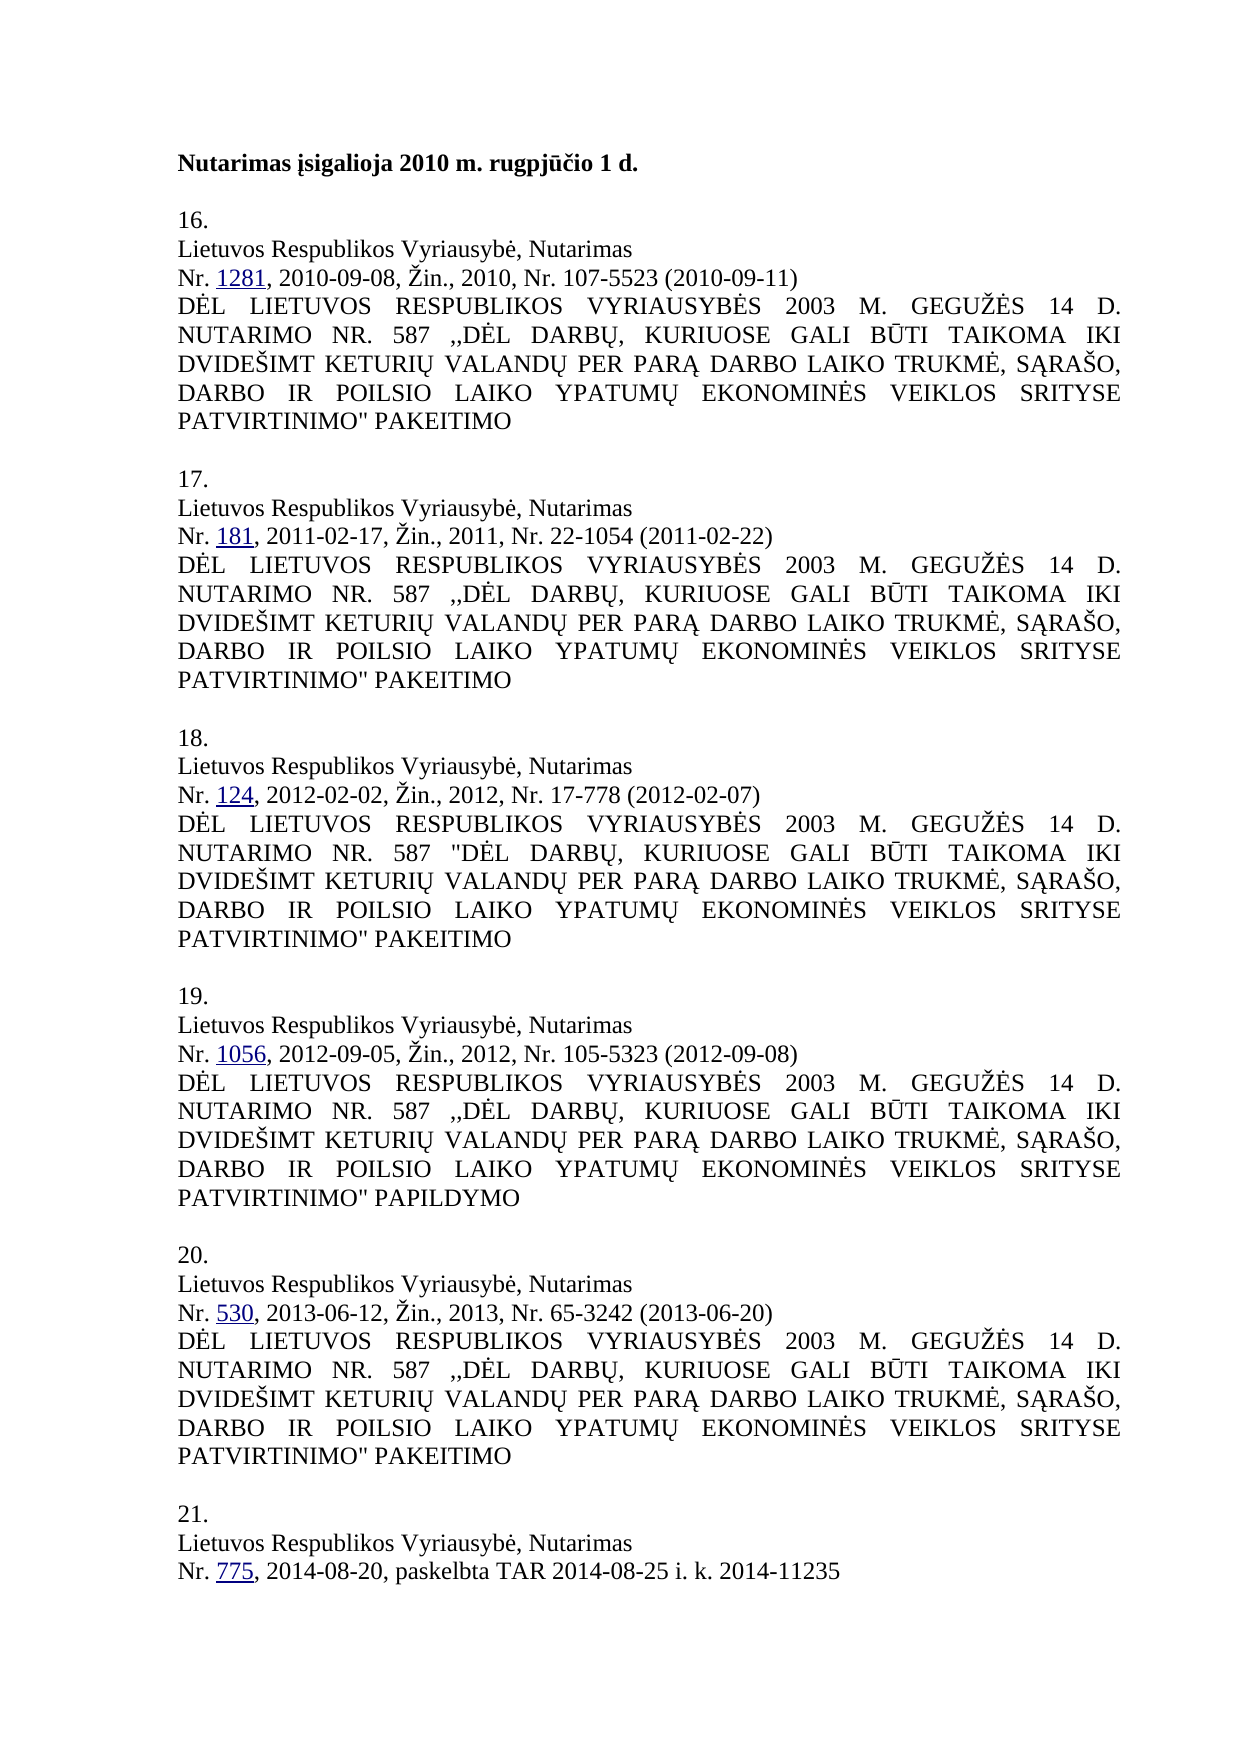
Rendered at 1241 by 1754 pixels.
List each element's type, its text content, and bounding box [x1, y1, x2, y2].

text Nutarimas įsigalioja 2010 m. rugpjūčio 1 d. [177, 148, 1122, 176]
text 16. [177, 205, 1122, 234]
text 20. [177, 1240, 1122, 1269]
text Nr. 1281, 2010-09-08, Žin., 2010, Nr. 107-5523 (2010-09-11) [177, 263, 1122, 291]
text DĖL LIETUVOS RESPUBLIKOS VYRIAUSYBĖS 2003 M. GEGUŽĖS 14 D. NUTARIMO NR. 587 ,,DĖL DARBŲ, KURIUOSE GALI BŪTI TAIKOMA IKI DVIDEŠIMT KETURIŲ VALANDŲ PER PARĄ DARBO LAIKO TRUKMĖ, SĄRAŠO, DARBO IR POILSIO LAIKO YPATUMŲ EKONOMINĖS VEIKLOS SRITYSE PATVIRTINIMO" PAKEITIMO [177, 291, 1122, 435]
text DĖL LIETUVOS RESPUBLIKOS VYRIAUSYBĖS 2003 M. GEGUŽĖS 14 D. NUTARIMO NR. 587 "DĖL DARBŲ, KURIUOSE GALI BŪTI TAIKOMA IKI DVIDEŠIMT KETURIŲ VALANDŲ PER PARĄ DARBO LAIKO TRUKMĖ, SĄRAŠO, DARBO IR POILSIO LAIKO YPATUMŲ EKONOMINĖS VEIKLOS SRITYSE PATVIRTINIMO" PAKEITIMO [177, 809, 1122, 953]
text Nr. 181, 2011-02-17, Žin., 2011, Nr. 22-1054 (2011-02-22) [177, 521, 1122, 550]
text 21. [177, 1499, 1122, 1528]
text DĖL LIETUVOS RESPUBLIKOS VYRIAUSYBĖS 2003 M. GEGUŽĖS 14 D. NUTARIMO NR. 587 ,,DĖL DARBŲ, KURIUOSE GALI BŪTI TAIKOMA IKI DVIDEŠIMT KETURIŲ VALANDŲ PER PARĄ DARBO LAIKO TRUKMĖ, SĄRAŠO, DARBO IR POILSIO LAIKO YPATUMŲ EKONOMINĖS VEIKLOS SRITYSE PATVIRTINIMO" PAKEITIMO [177, 550, 1122, 694]
text Nr. 1056, 2012-09-05, Žin., 2012, Nr. 105-5323 (2012-09-08) [177, 1039, 1122, 1068]
text 19. [177, 981, 1122, 1010]
text Lietuvos Respublikos Vyriausybė, Nutarimas [177, 1010, 1122, 1039]
text 18. [177, 723, 1122, 751]
text Nr. 775, 2014-08-20, paskelbta TAR 2014-08-25 i. k. 2014-11235 [177, 1556, 1122, 1585]
text 17. [177, 464, 1122, 493]
text Lietuvos Respublikos Vyriausybė, Nutarimas [177, 234, 1122, 263]
text DĖL LIETUVOS RESPUBLIKOS VYRIAUSYBĖS 2003 M. GEGUŽĖS 14 D. NUTARIMO NR. 587 ,,DĖL DARBŲ, KURIUOSE GALI BŪTI TAIKOMA IKI DVIDEŠIMT KETURIŲ VALANDŲ PER PARĄ DARBO LAIKO TRUKMĖ, SĄRAŠO, DARBO IR POILSIO LAIKO YPATUMŲ EKONOMINĖS VEIKLOS SRITYSE PATVIRTINIMO" PAPILDYMO [177, 1068, 1122, 1211]
text Nr. 530, 2013-06-12, Žin., 2013, Nr. 65-3242 (2013-06-20) [177, 1298, 1122, 1326]
text Lietuvos Respublikos Vyriausybė, Nutarimas [177, 493, 1122, 521]
text Lietuvos Respublikos Vyriausybė, Nutarimas [177, 751, 1122, 780]
text Lietuvos Respublikos Vyriausybė, Nutarimas [177, 1528, 1122, 1556]
text Lietuvos Respublikos Vyriausybė, Nutarimas [177, 1269, 1122, 1298]
text Nr. 124, 2012-02-02, Žin., 2012, Nr. 17-778 (2012-02-07) [177, 780, 1122, 809]
text DĖL LIETUVOS RESPUBLIKOS VYRIAUSYBĖS 2003 M. GEGUŽĖS 14 D. NUTARIMO NR. 587 ,,DĖL DARBŲ, KURIUOSE GALI BŪTI TAIKOMA IKI DVIDEŠIMT KETURIŲ VALANDŲ PER PARĄ DARBO LAIKO TRUKMĖ, SĄRAŠO, DARBO IR POILSIO LAIKO YPATUMŲ EKONOMINĖS VEIKLOS SRITYSE PATVIRTINIMO" PAKEITIMO [177, 1326, 1122, 1470]
